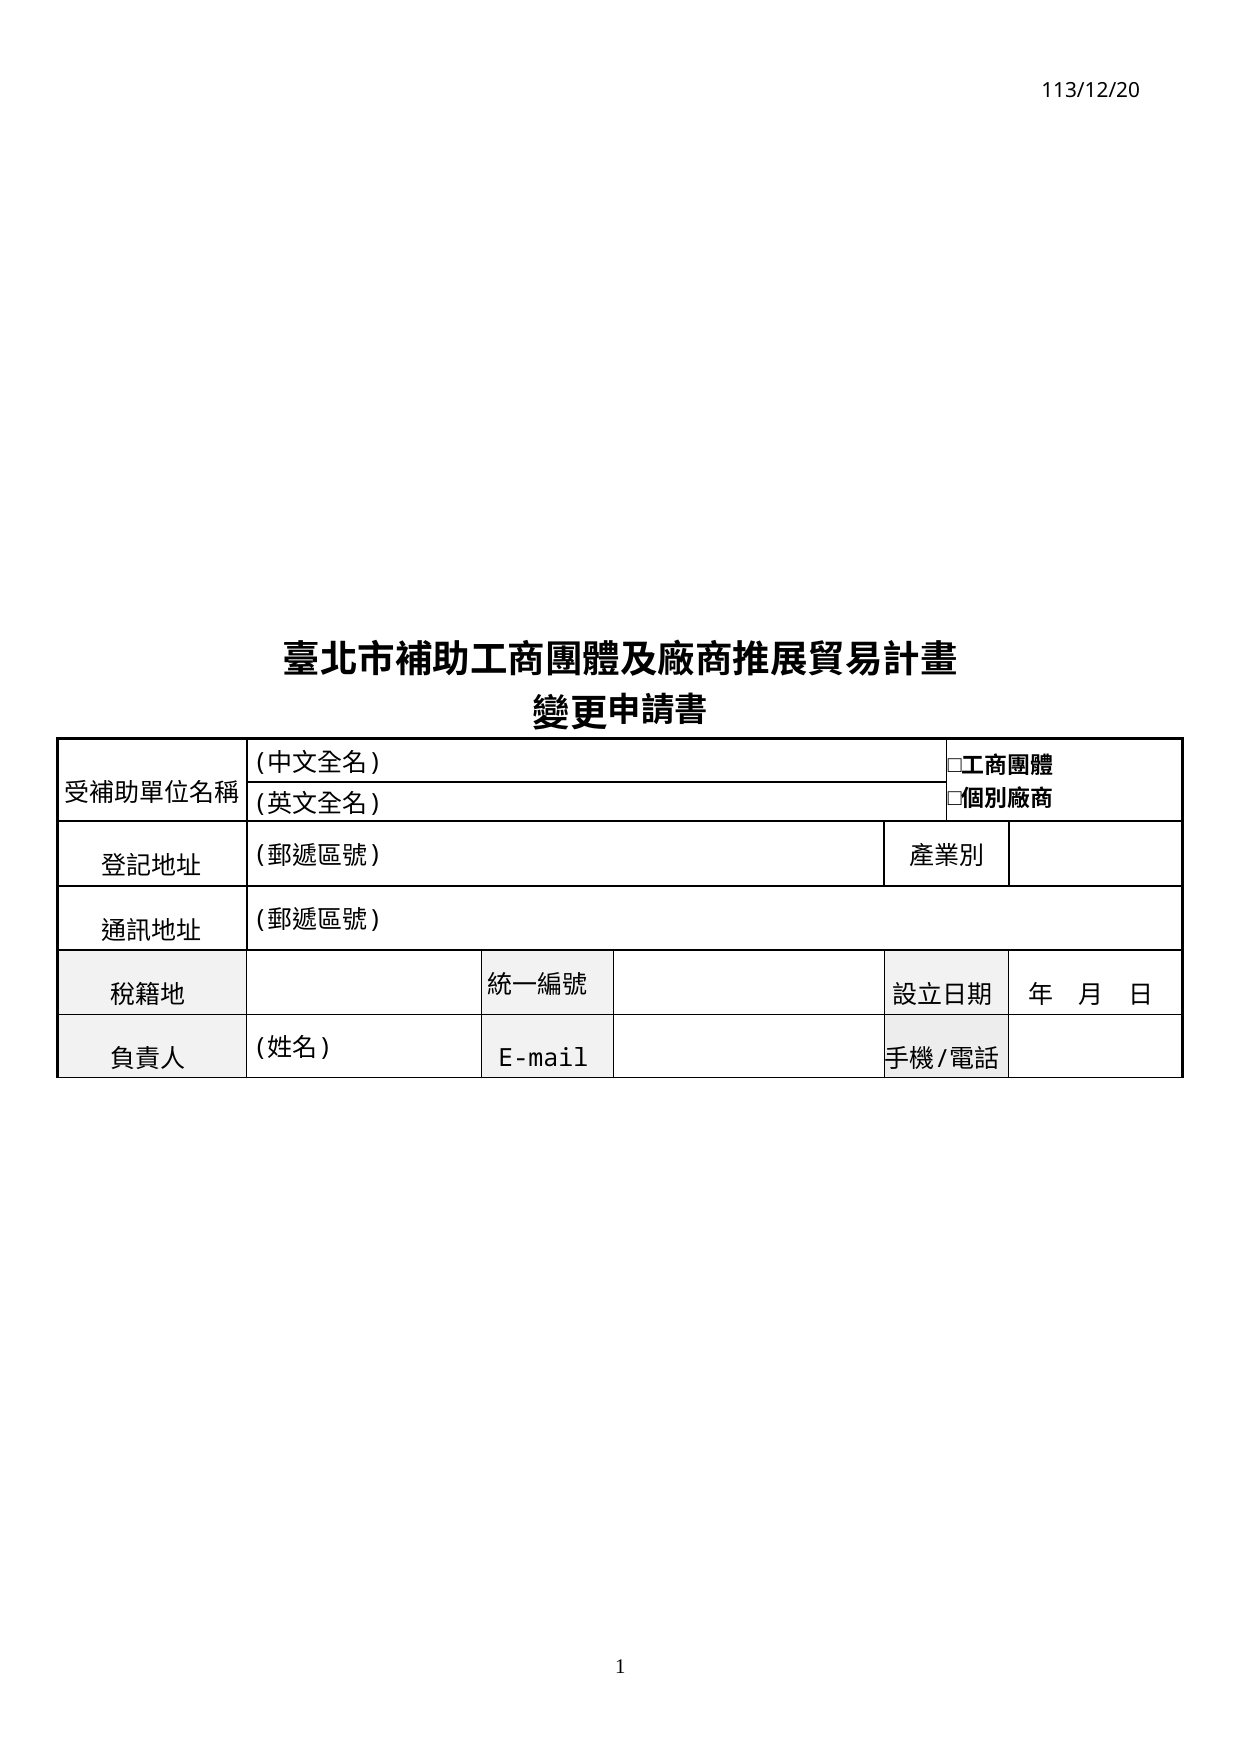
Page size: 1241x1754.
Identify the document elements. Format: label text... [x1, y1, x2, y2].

table_cell 統一編號 [482, 951, 613, 1014]
table_cell [614, 951, 884, 1014]
table_cell 手機/電話 [885, 1015, 1008, 1077]
table_cell [1010, 822, 1181, 884]
table_cell 稅籍地 [59, 951, 246, 1014]
table_cell (郵遞區號) [248, 887, 1181, 949]
table_cell (姓名) [247, 1015, 481, 1077]
table_cell 年 月 日 [1009, 951, 1181, 1014]
table_cell [1009, 1015, 1181, 1077]
table_cell 登記地址 [59, 822, 246, 884]
table_cell E-mail [482, 1015, 613, 1077]
table_header □工商團體 □個別廠商 [947, 740, 1181, 820]
table_cell 產業別 [885, 822, 1008, 884]
table_cell [614, 1015, 884, 1077]
table_cell 負責人 [59, 1015, 246, 1077]
table_header (中文全名) [248, 740, 946, 781]
table_header 受補助單位名稱 [59, 740, 246, 820]
table_cell [247, 951, 481, 1014]
table_cell 設立日期 [885, 951, 1008, 1014]
table_cell (郵遞區號) [248, 822, 883, 884]
text 變更申請書 [100, 683, 1140, 737]
text 臺北市補助工商團體及廠商推展貿易計畫 [100, 628, 1140, 683]
table_cell (英文全名) [248, 783, 946, 820]
table_cell 通訊地址 [59, 887, 246, 949]
